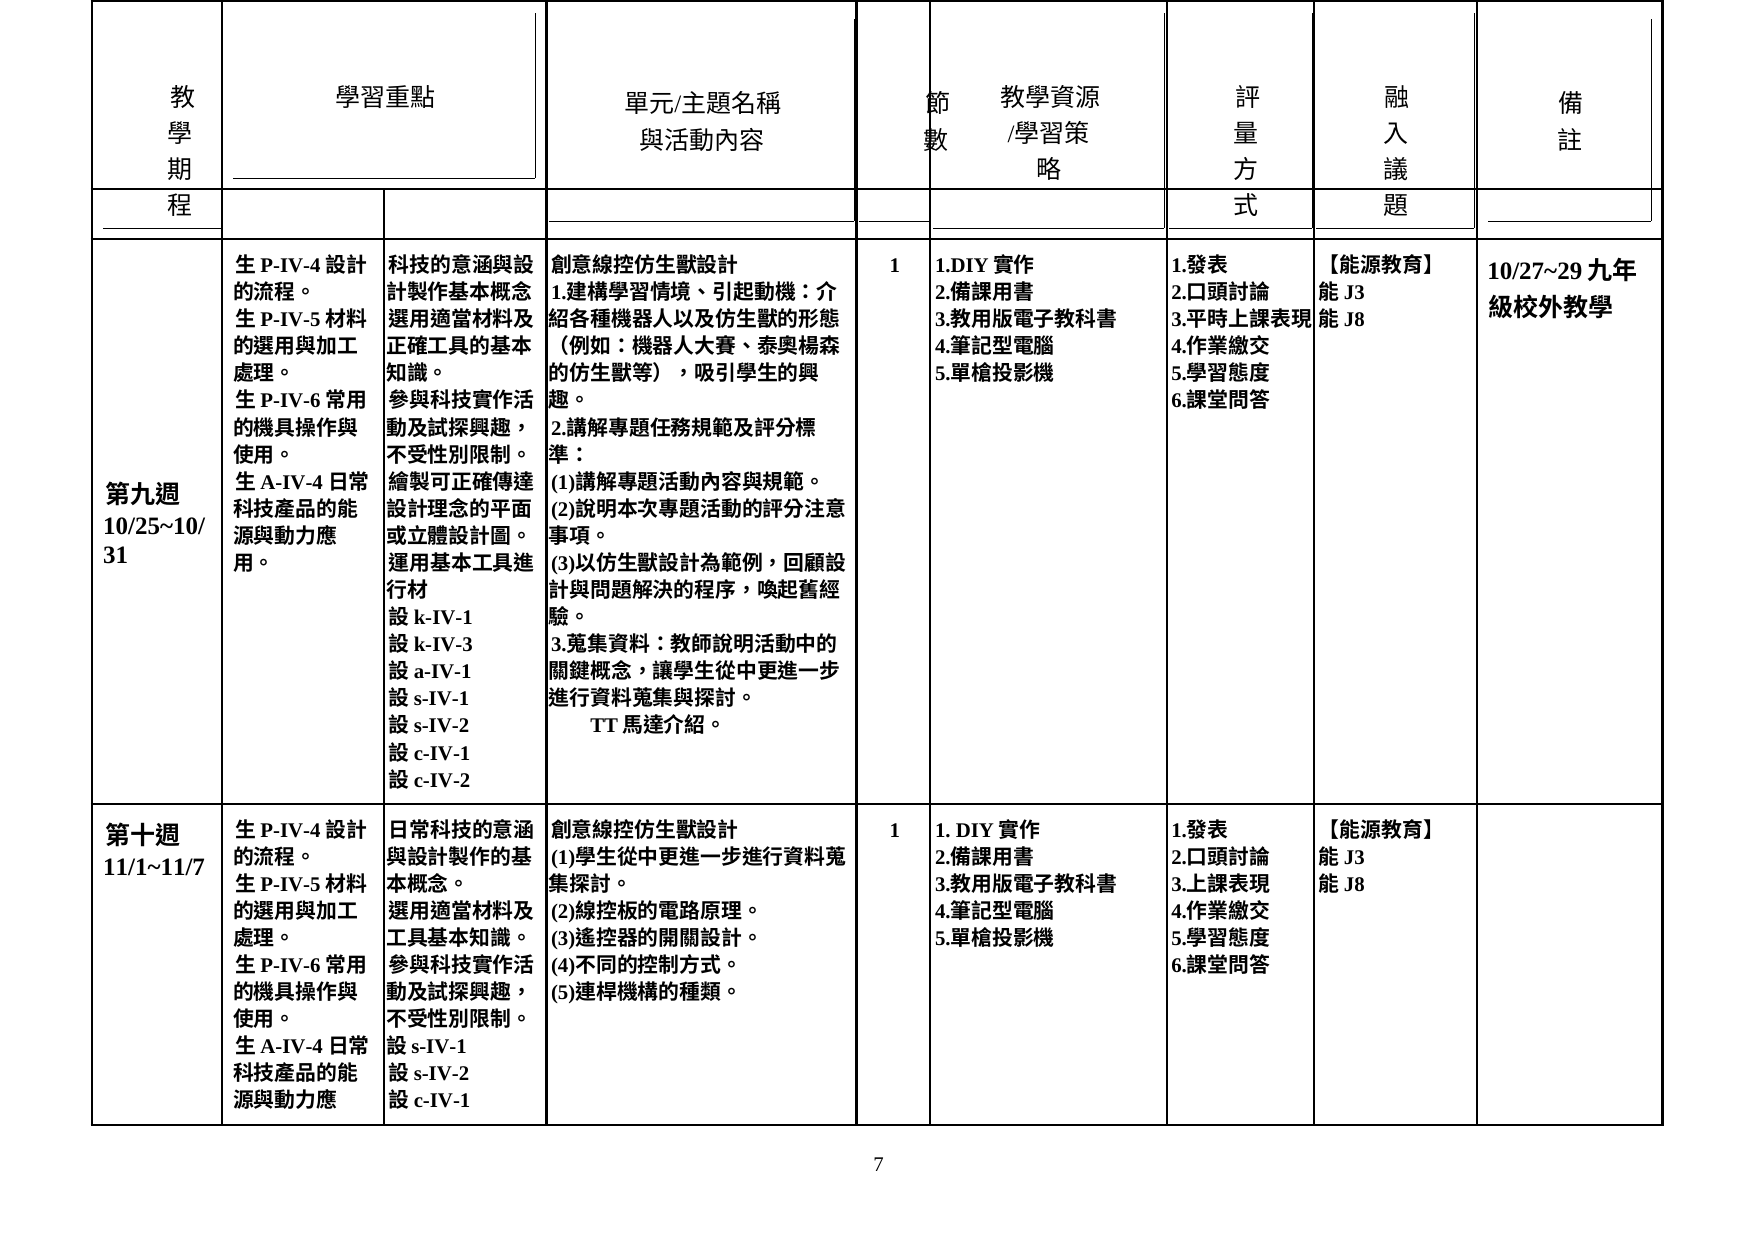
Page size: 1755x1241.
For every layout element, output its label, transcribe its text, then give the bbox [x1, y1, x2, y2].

table_cell 【能源教育】 能J3 能J8 [1315, 805, 1476, 1124]
table_cell [931, 190, 1166, 238]
table_cell 生P-IV-4 設計的流程。 生P-IV-5 材料的選用與加工處理。 生P-IV-6 常用的機具操作與使用。 生A-IV-4 日常科技產品的能源與動力應用。 [223, 240, 383, 803]
table_cell 【能源教育】 能J3 能J8 [1315, 240, 1476, 803]
table_cell 1 [858, 805, 929, 1124]
table_cell 日常科技的意涵與設計製作的基本概念。 選用適當材料及工具基本知識。 參與科技實作活動及試探興趣，不受性別限制。 設s-IV-1 設s-IV-2 設c-IV-1 [385, 805, 545, 1124]
table_cell [1478, 190, 1661, 238]
table_header 節數 [858, 2, 929, 188]
table_cell 創意線控仿生獸設計 (1)學生從中更進一步進行資料蒐集探討。 (2)線控板的電路原理。 (3)遙控器的開關設計。 (4)不同的控制方式。 (5)連桿機構的種類。 [548, 805, 855, 1124]
table_cell [548, 190, 855, 238]
table_cell 1.發表 2.口頭討論 3.平時上課表現 4.作業繳交 5.學習態度 6.課堂問答 [1168, 190, 1313, 238]
table_header 評量方式 [1168, 2, 1313, 188]
table_cell 科技的意涵與設計製作基本概念 選用適當材料及正確工具的基本知識。 參與科技實作活動及試探興趣，不受性別限制。 繪製可正確傳達設計理念的平面或立體設計圖。 運用基本工具進行材 設k-IV-1 設k-IV-3 設a-IV-1 設s-IV-1 設s-IV-2 設c-IV-1 設c-IV-2 [385, 240, 545, 803]
table_cell [1478, 805, 1661, 1124]
table_cell 第九週 10/25~10/31 [93, 240, 221, 803]
table_header 融入議題 [1315, 2, 1476, 188]
table_cell 生P-IV-4 設計的流程。 生P-IV-5 材料的選用與加工處理。 生P-IV-6 常用的機具操作與使用。 生A-IV-4 日常科技產品的能源與動力應 [223, 805, 383, 1124]
table_cell 1. DIY實作 2.備課用書 3.教用版電子教科書 4.筆記型電腦 5.單槍投影機 [931, 805, 1166, 1124]
table_header 教學期程 [93, 2, 221, 188]
table_cell 1.發表 2.口頭討論 3.平時上課表現 4.作業繳交 5.學習態度 6.課堂問答 [1168, 240, 1313, 803]
table_cell 第八週 10/18~10/24 [93, 190, 221, 238]
table_cell [223, 190, 383, 238]
table_cell 創意線控仿生獸設計 1.建構學習情境、引起動機：介紹各種機器人以及仿生獸的形態（例如：機器人大賽、泰奧楊森的仿生獸等），吸引學生的興趣。 2.講解專題任務規範及評分標準： (1)講解專題活動內容與規範。 (2)說明本次專題活動的評分注意事項。 (3)以仿生獸設計為範例，回顧設計與問題解決的程序，喚起舊經驗。 3.蒐集資料：教師說明活動中的關鍵概念，讓學生從中更進一步進行資料蒐集與探討。 TT馬達介紹。 [548, 240, 855, 803]
table_cell 【環境教育】 環J16 【能源教育】 能J3 能J4 能J8 [1315, 190, 1476, 238]
table_header 備註 [1478, 2, 1661, 188]
table_cell 1.DIY實作 2.備課用書 3.教用版電子教科書 4.筆記型電腦 5.單槍投影機 [931, 240, 1166, 803]
table_cell 1.發表 2.口頭討論 3.上課表現 4.作業繳交 5.學習態度 6.課堂問答 [1168, 805, 1313, 1124]
table_header 教學資源/學習策略 [931, 2, 1166, 188]
table_header 單元/主題名稱與活動內容 [548, 2, 855, 188]
table_header 學習重點 [223, 2, 545, 188]
table_cell 第十週 11/1~11/7 [93, 805, 221, 1124]
table_cell 10/27~29九年級校外教學 [1478, 240, 1661, 803]
table_cell 1 [858, 240, 929, 803]
table_cell [385, 190, 545, 238]
table_cell [858, 190, 929, 238]
